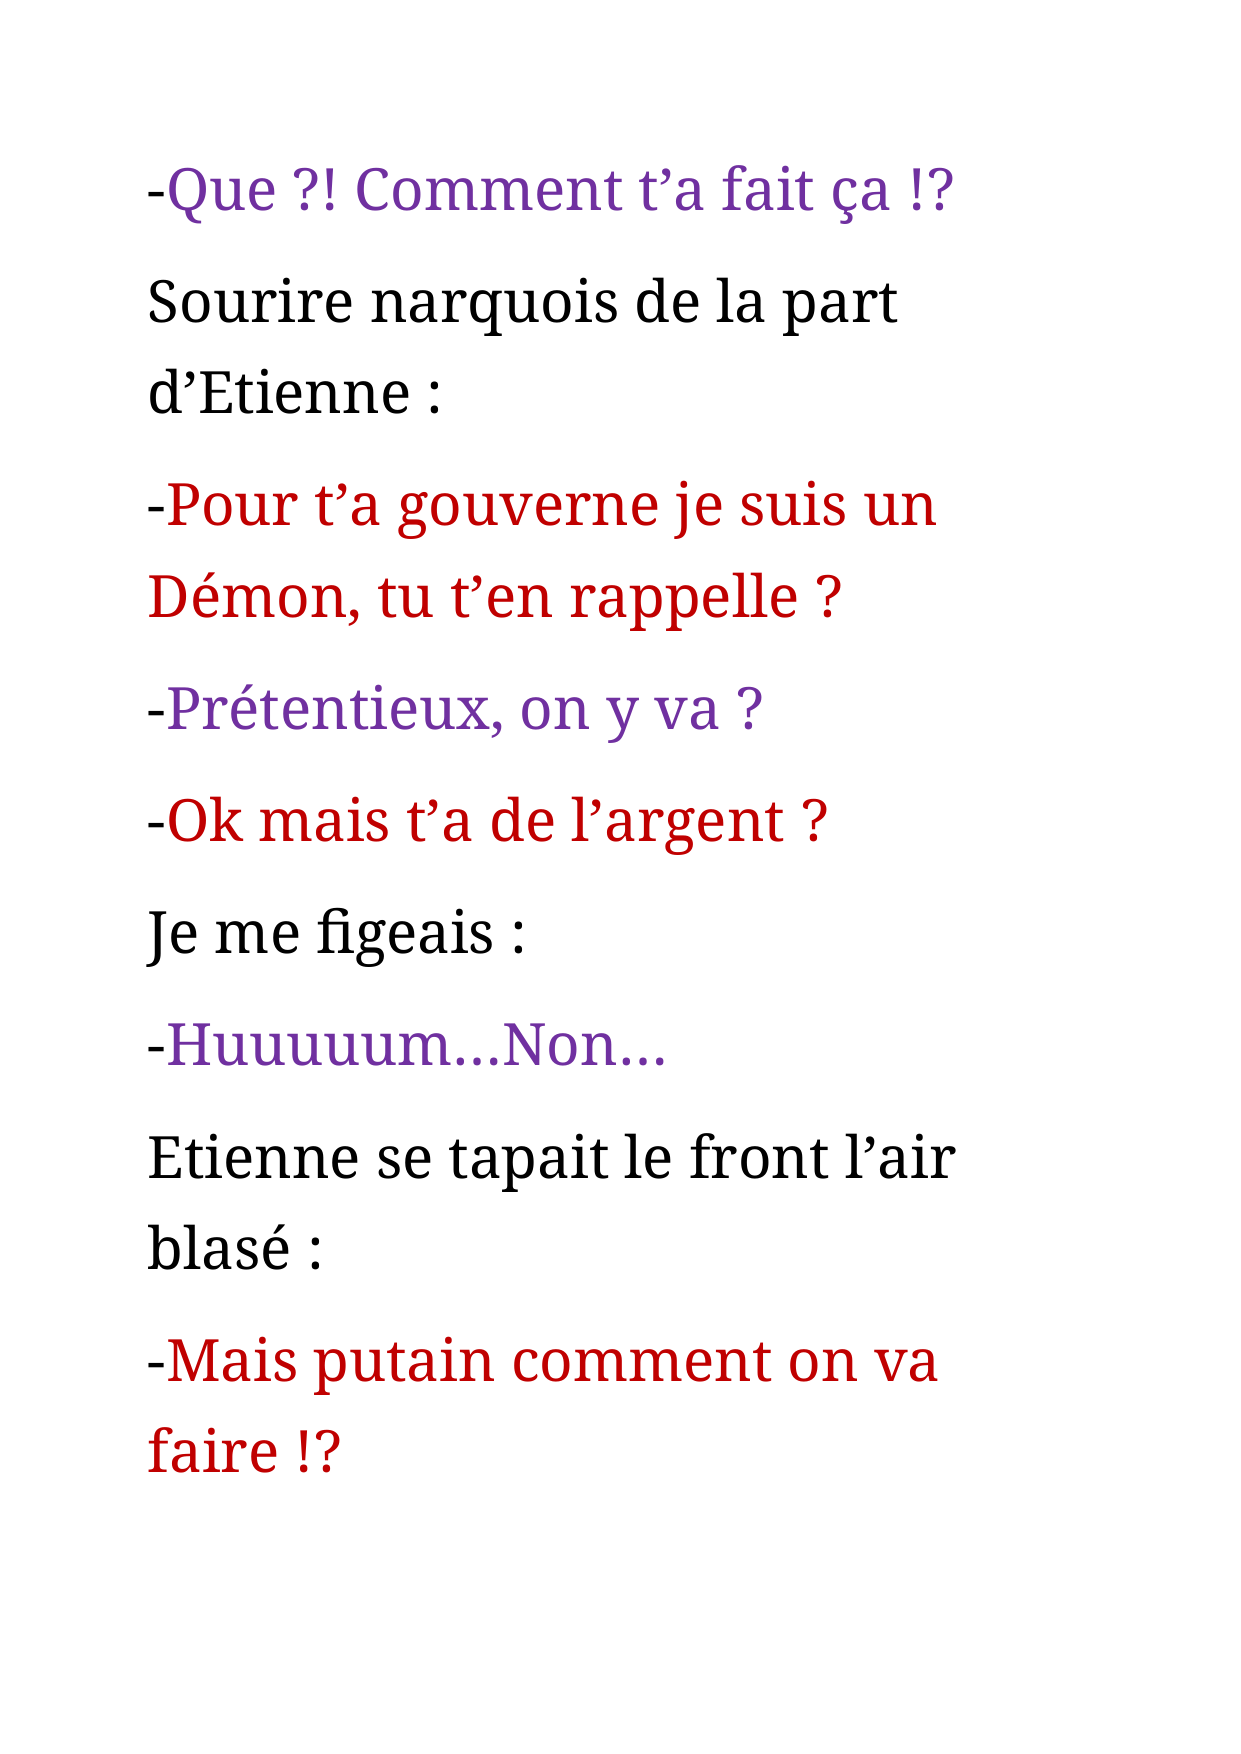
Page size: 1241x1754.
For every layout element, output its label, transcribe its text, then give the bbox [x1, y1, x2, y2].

text -Huuuuum…Non… [148, 1003, 1093, 1083]
text Etienne se tapait le front l’air blasé : [148, 1116, 1093, 1286]
text -Mais putain comment on va faire !? [148, 1319, 1093, 1490]
text Sourire narquois de la part d’Etienne : [148, 260, 1093, 431]
text -Ok mais t’a de l’argent ? [148, 779, 1093, 858]
text -Prétentieux, on y va ? [148, 667, 1093, 746]
text Je me figeais : [148, 891, 1093, 971]
text -Que ?! Comment t’a fait ça !? [148, 148, 1093, 227]
text -Pour t’a gouverne je suis un Démon, tu t’en rappelle ? [148, 463, 1093, 634]
